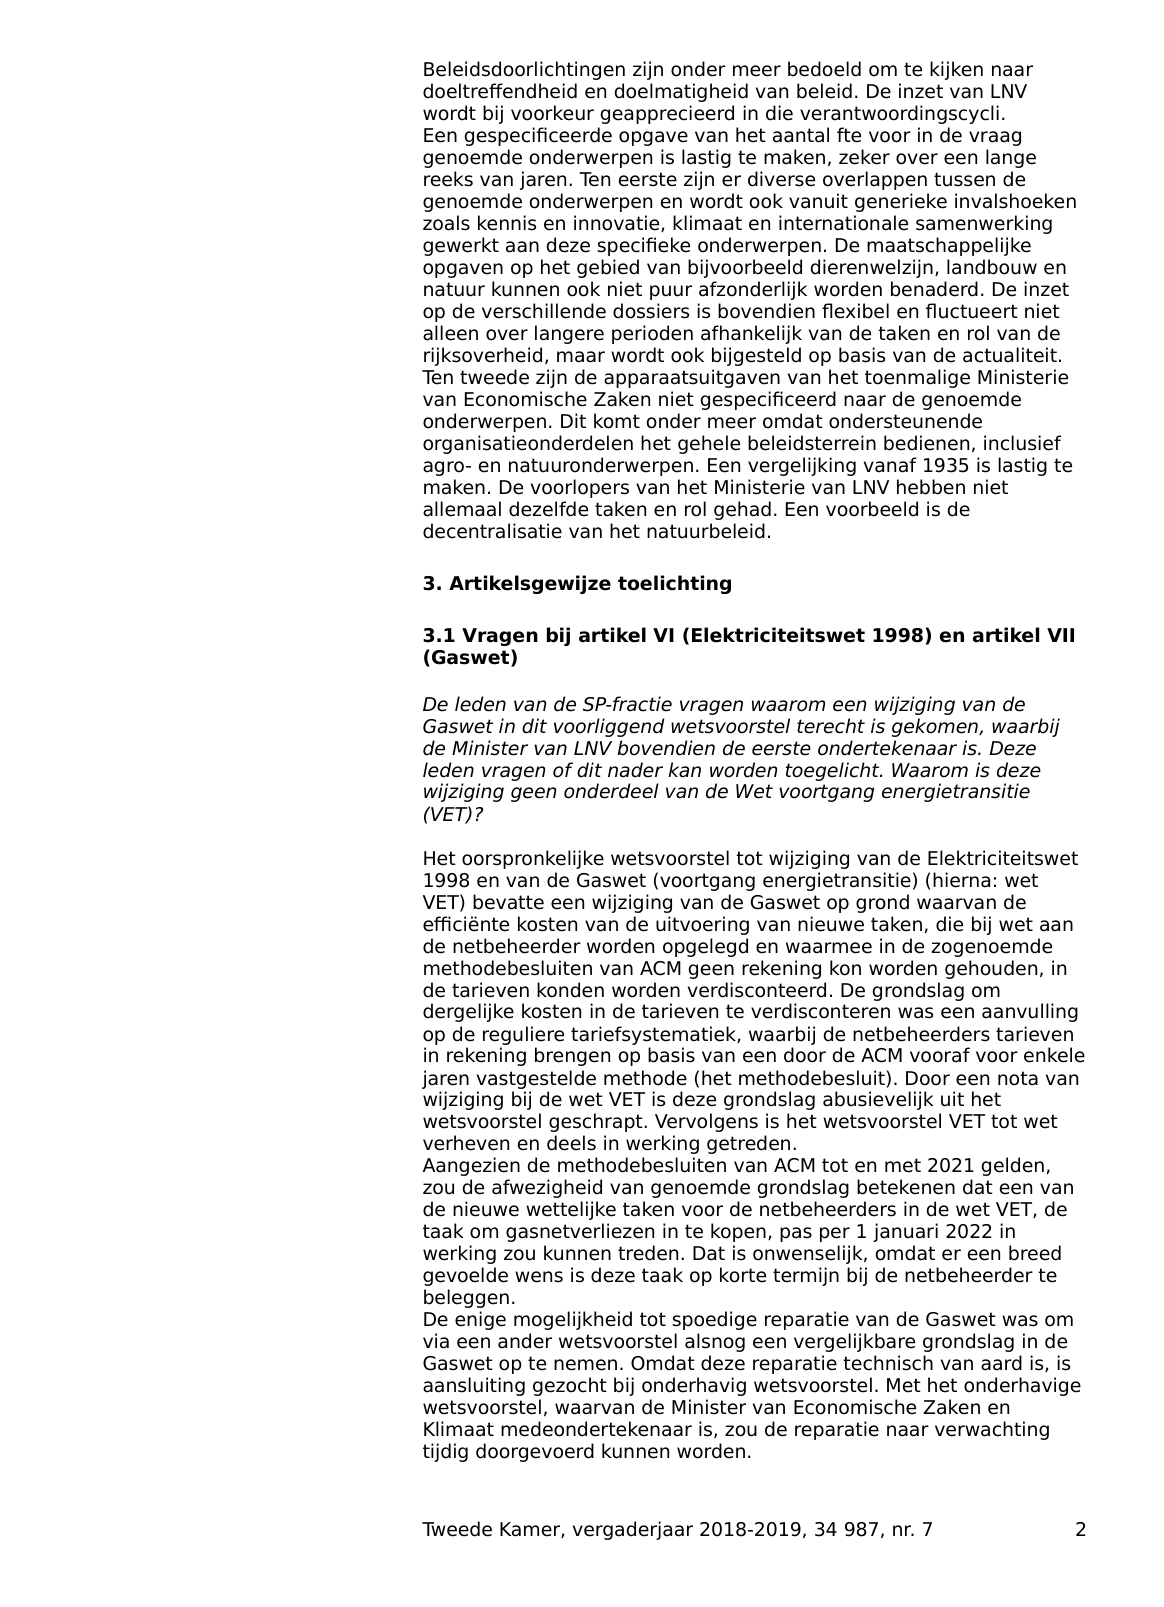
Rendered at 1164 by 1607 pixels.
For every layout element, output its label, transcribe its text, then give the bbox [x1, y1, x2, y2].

text De enige mogelijkheid tot spoedige reparatie van de Gaswet was om via een ander wetsvoorstel alsnog een vergelijkbare grondslag in de Gaswet op te nemen. Omdat deze reparatie technisch van aard is, is aansluiting gezocht bij onderhavig wetsvoorstel. Met het onderhavige wetsvoorstel, waarvan de Minister van Economische Zaken en Klimaat medeondertekenaar is, zou de reparatie naar verwachting tijdig doorgevoerd kunnen worden. [422, 1309, 1087, 1463]
subtitle 3. Artikelsgewijze toelichting [422, 573, 1087, 594]
text Het oorspronkelijke wetsvoorstel tot wijziging van de Elektriciteitswet 1998 en van de Gaswet (voortgang energietransitie) (hierna: wet VET) bevatte een wijziging van de Gaswet op grond waarvan de efficiënte kosten van de uitvoering van nieuwe taken, die bij wet aan de netbeheerder worden opgelegd en waarmee in de zogenoemde methodebesluiten van ACM geen rekening kon worden gehouden, in de tarieven konden worden verdisconteerd. De grondslag om dergelijke kosten in de tarieven te verdisconteren was een aanvulling op de reguliere tariefsystematiek, waarbij de netbeheerders tarieven in rekening brengen op basis van een door de ACM vooraf voor enkele jaren vastgestelde methode (het methodebesluit). Door een nota van wijziging bij de wet VET is deze grondslag abusievelijk uit het wetsvoorstel geschrapt. Vervolgens is het wetsvoorstel VET tot wet verheven en deels in werking getreden. [422, 848, 1087, 1155]
subtitle 3.1 Vragen bij artikel VI (Elektriciteitswet 1998) en artikel VII (Gaswet) [422, 624, 1087, 668]
text Een gespecificeerde opgave van het aantal fte voor in de vraag genoemde onderwerpen is lastig te maken, zeker over een lange reeks van jaren. Ten eerste zijn er diverse overlappen tussen de genoemde onderwerpen en wordt ook vanuit generieke invalshoeken zoals kennis en innovatie, klimaat en internationale samenwerking gewerkt aan deze specifieke onderwerpen. De maatschappelijke opgaven op het gebied van bijvoorbeeld dierenwelzijn, landbouw en natuur kunnen ook niet puur afzonderlijk worden benaderd. De inzet op de verschillende dossiers is bovendien flexibel en fluctueert niet alleen over langere perioden afhankelijk van de taken en rol van de rijksoverheid, maar wordt ook bijgesteld op basis van de actualiteit. Ten tweede zijn de apparaatsuitgaven van het toenmalige Ministerie van Economische Zaken niet gespecificeerd naar de genoemde onderwerpen. Dit komt onder meer omdat ondersteunende organisatieonderdelen het gehele beleidsterrein bedienen, inclusief agro- en natuuronderwerpen. Een vergelijking vanaf 1935 is lastig te maken. De voorlopers van het Ministerie van LNV hebben niet allemaal dezelfde taken en rol gehad. Een voorbeeld is de decentralisatie van het natuurbeleid. [422, 125, 1087, 543]
text Aangezien de methodebesluiten van ACM tot en met 2021 gelden, zou de afwezigheid van genoemde grondslag betekenen dat een van de nieuwe wettelijke taken voor de netbeheerders in de wet VET, de taak om gasnetverliezen in te kopen, pas per 1 januari 2022 in werking zou kunnen treden. Dat is onwenselijk, omdat er een breed gevoelde wens is deze taak op korte termijn bij de netbeheerder te beleggen. [422, 1155, 1087, 1309]
text De leden van de SP-fractie vragen waarom een wijziging van de Gaswet in dit voorliggend wetsvoorstel terecht is gekomen, waarbij de Minister van LNV bovendien de eerste ondertekenaar is. Deze leden vragen of dit nader kan worden toegelicht. Waarom is deze wijziging geen onderdeel van de Wet voortgang energietransitie (VET)? [422, 693, 1087, 825]
text Beleidsdoorlichtingen zijn onder meer bedoeld om te kijken naar doeltreffendheid en doelmatigheid van beleid. De inzet van LNV wordt bij voorkeur geapprecieerd in die verantwoordingscycli. [422, 59, 1087, 125]
